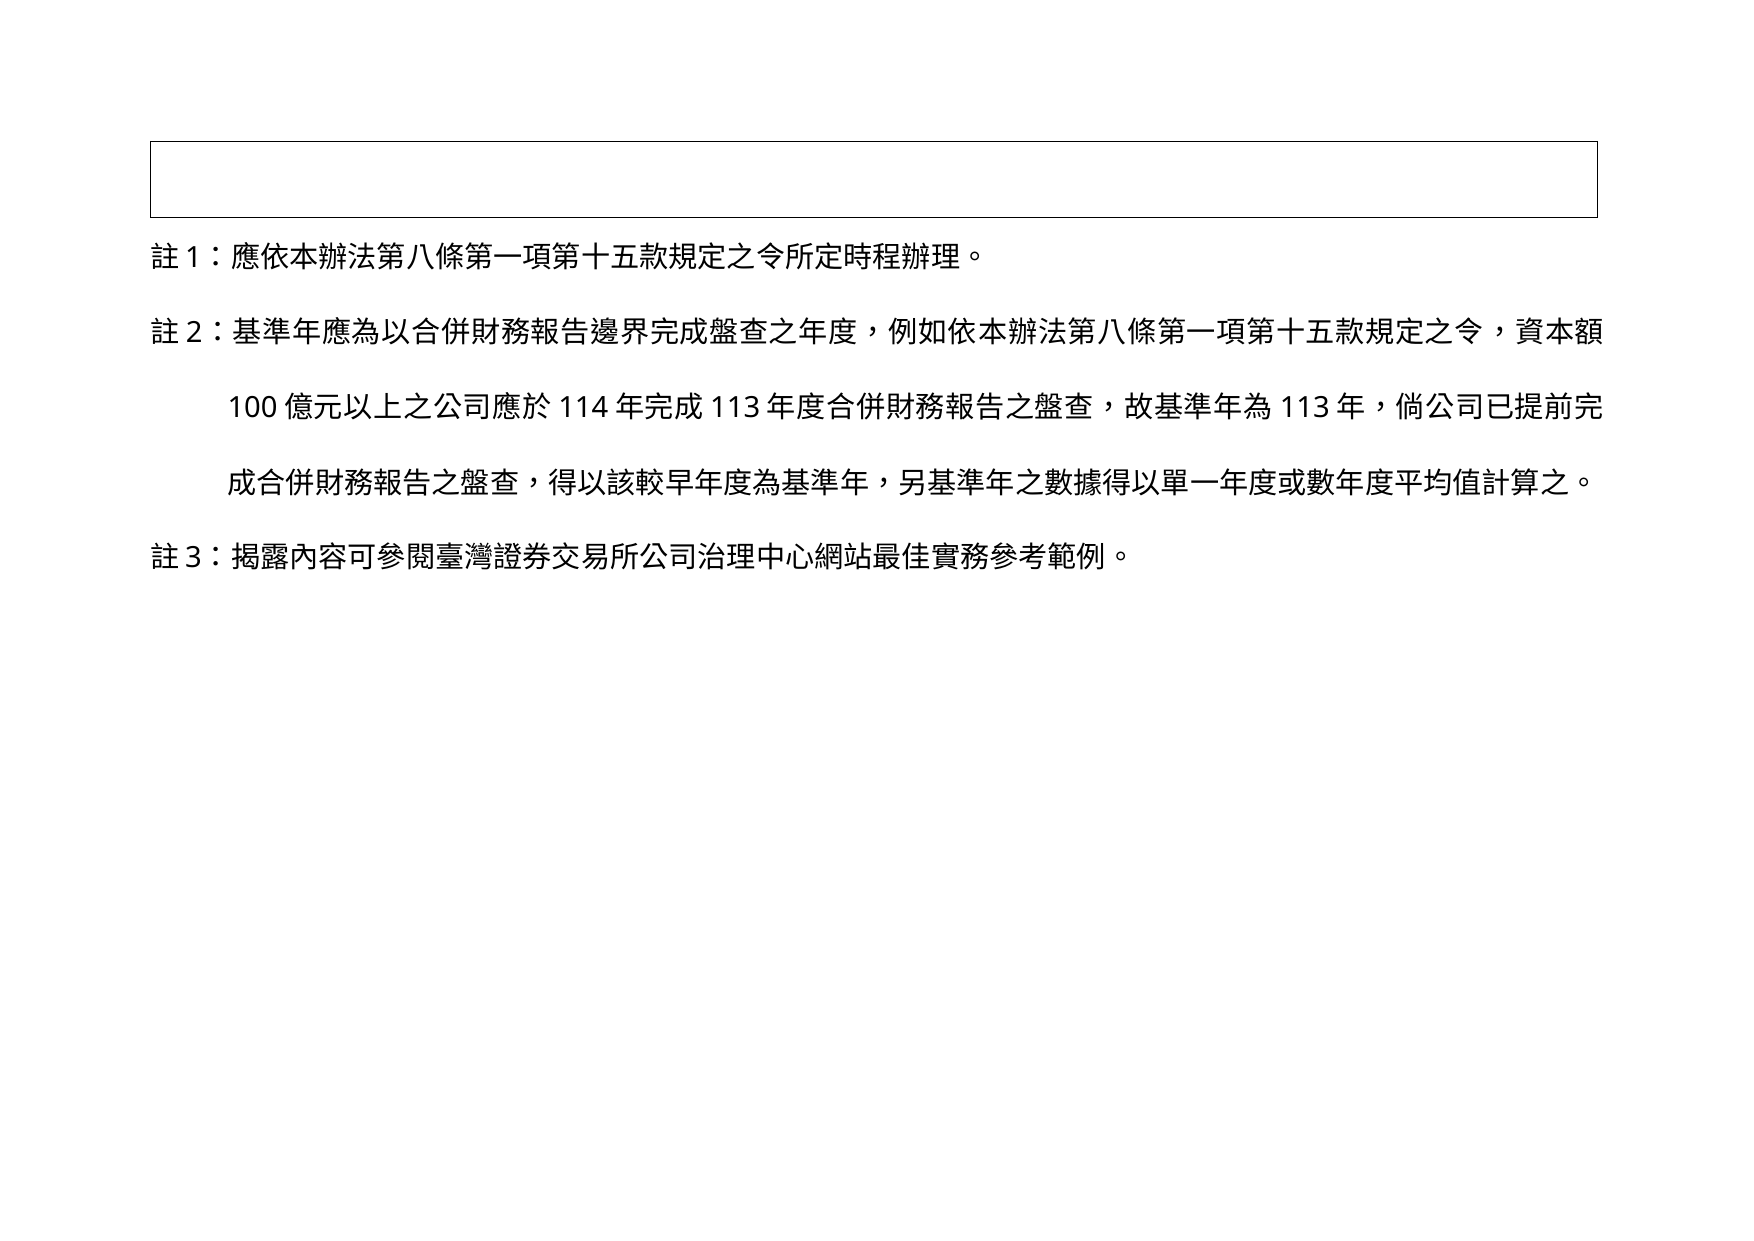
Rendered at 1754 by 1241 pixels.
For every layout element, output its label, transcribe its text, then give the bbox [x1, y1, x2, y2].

table_cell [151, 142, 1597, 217]
text 註1：應依本辦法第八條第一項第十五款規定之令所定時程辦理。 [150, 218, 1604, 293]
text 註3：揭露內容可參閱臺灣證券交易所公司治理中心網站最佳實務參考範例。 [150, 518, 1604, 593]
text 註2：基準年應為以合併財務報告邊界完成盤查之年度，例如依本辦法第八條第一項第十五款規定之令，資本額100億元以上之公司應於114年完成113年度合併財務報告之盤查，故基準年為113年，倘公司已提前完成合併財務報告之盤查，得以該較早年度為基準年，另基準年之數據得以單一年度或數年度平均值計算之。 [150, 293, 1604, 518]
